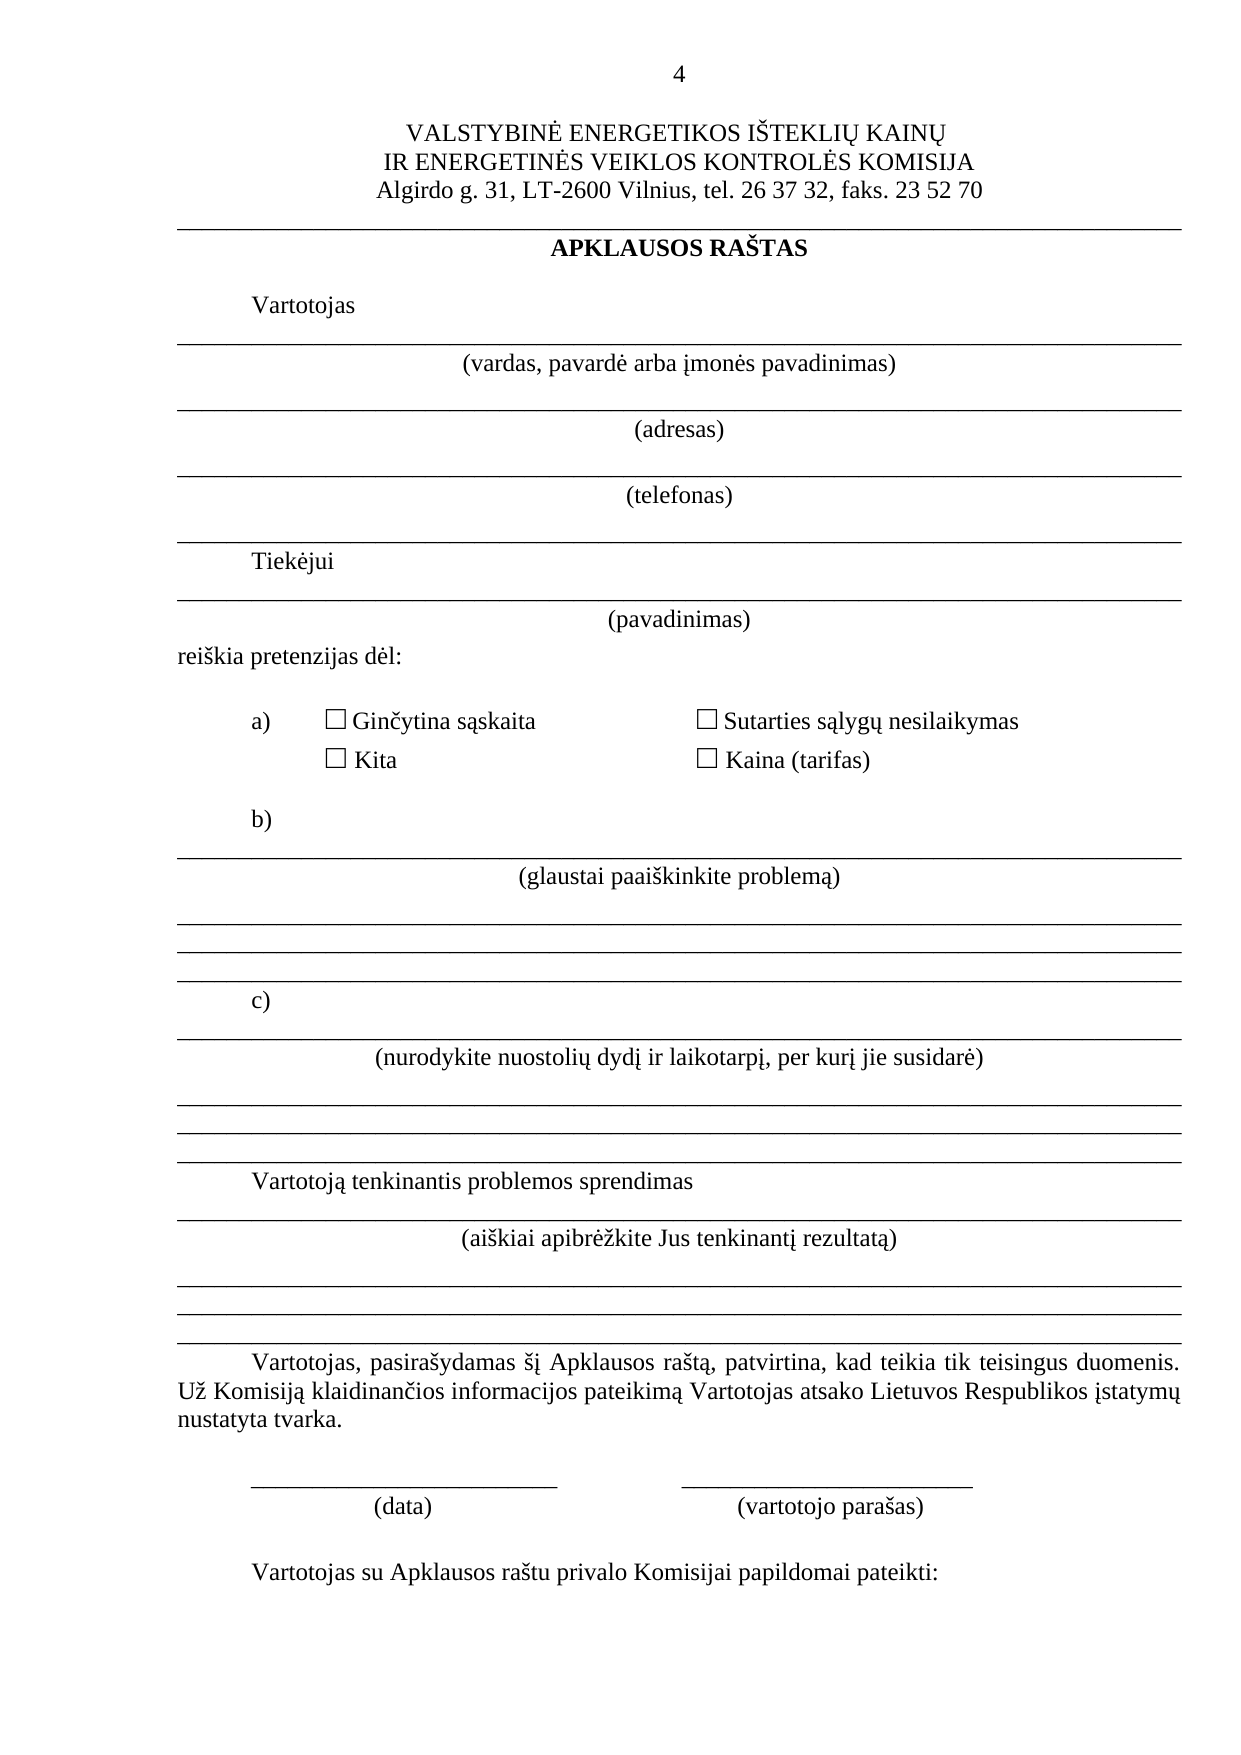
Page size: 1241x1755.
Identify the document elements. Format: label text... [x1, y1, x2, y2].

text (vardas, pavardė arba įmonės pavadinimas) [177, 348, 1181, 385]
text (pavadinimas) [177, 604, 1181, 641]
text (aiškiai apibrėžkite Jus tenkinantį rezultatą) [177, 1223, 1181, 1261]
text Algirdo g. 31, LT-2600 Vilnius, tel. 26 37 32, faks. 23 52 70 [177, 176, 1181, 204]
text a) □ Ginčytina sąskaita □ Sutarties sąlygų nesilaikymas [177, 698, 1181, 737]
text Vartotojas su Apklausos raštu privalo Komisijai papildomai pateikti: [177, 1557, 1181, 1586]
text □ Kita □ Kaina (tarifas) [177, 737, 1181, 775]
text c) [177, 985, 1181, 1014]
text (glaustai paaiškinkite problemą) [177, 861, 1181, 899]
text Tiekėjui [177, 546, 1181, 575]
text reiškia pretenzijas dėl: [177, 641, 1181, 670]
text b) [177, 804, 1181, 833]
text VALSTYBINĖ ENERGETIKOS IŠTEKLIŲ KAINŲ [177, 118, 1181, 147]
text Vartotojas, pasirašydamas šį Apklausos raštą, patvirtina, kad teikia tik teisingus duomenis. Už Komisiją klaidinančios informacijos pateikimą Vartotojas atsako Lietuvos Respublikos įstatymų nustatyta tvarka. [177, 1347, 1181, 1433]
text (adresas) [177, 414, 1181, 451]
text (data) (vartotojo parašas) [177, 1491, 1181, 1528]
text IR ENERGETINĖS VEIKLOS KONTROLĖS KOMISIJA [177, 147, 1181, 176]
text (telefonas) [177, 480, 1181, 517]
text Vartotojas [177, 291, 1181, 319]
text Vartotoją tenkinantis problemos sprendimas [177, 1166, 1181, 1195]
text APKLAUSOS RAŠTAS [177, 233, 1181, 262]
text (nurodykite nuostolių dydį ir laikotarpį, per kurį jie susidarė) [177, 1042, 1181, 1080]
